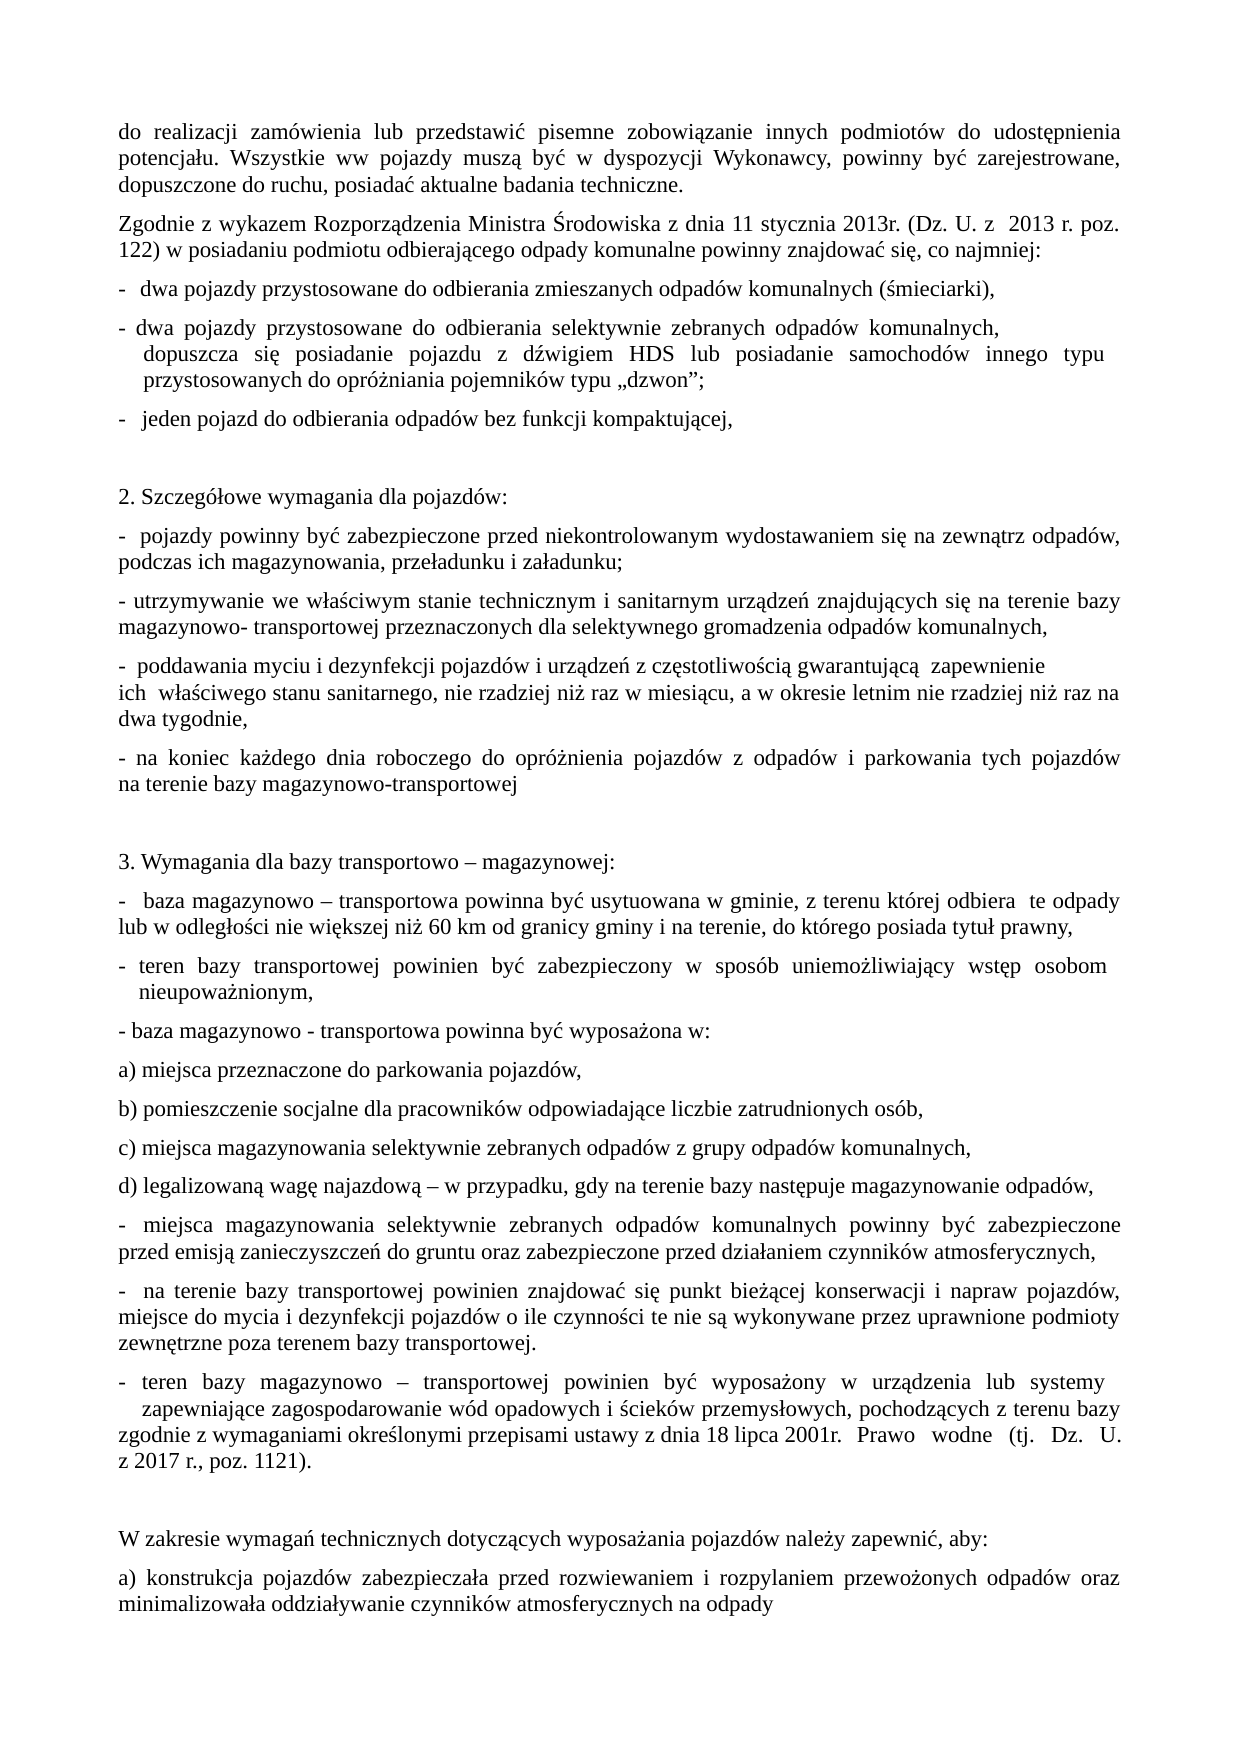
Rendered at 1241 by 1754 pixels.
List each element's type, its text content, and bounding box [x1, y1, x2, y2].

text - baza magazynowo - transportowa powinna być wyposażona w: [118, 1017, 1122, 1043]
text - utrzymywanie we właściwym stanie technicznym i sanitarnym urządzeń znajdujących się na terenie bazy magazynowo- transportowej przeznaczonych dla selektywnego gromadzenia odpadów komunalnych, [118, 587, 1122, 640]
text 2. Szczegółowe wymagania dla pojazdów: [118, 483, 1122, 509]
text - na terenie bazy transportowej powinien znajdować się punkt bieżącej konserwacji i napraw pojazdów, miejsce do mycia i dezynfekcji pojazdów o ile czynności te nie są wykonywane przez uprawnione podmioty zewnętrzne poza terenem bazy transportowej. [118, 1277, 1122, 1356]
text - dwa pojazdy przystosowane do odbierania selektywnie zebranych odpadów komunalnych, dopuszcza się posiadanie pojazdu z dźwigiem HDS lub posiadanie samochodów innego typu przystosowanych do opróżniania pojemników typu „dzwon”; [118, 314, 1122, 393]
text a) miejsca przeznaczone do parkowania pojazdów, [118, 1056, 1122, 1082]
text - jeden pojazd do odbierania odpadów bez funkcji kompaktującej, [118, 405, 1122, 432]
text 3. Wymagania dla bazy transportowo – magazynowej: [118, 848, 1122, 874]
text - teren bazy transportowej powinien być zabezpieczony w sposób uniemożliwiający wstęp osobom nieupoważnionym, [118, 952, 1122, 1005]
text Zgodnie z wykazem Rozporządzenia Ministra Środowiska z dnia 11 stycznia 2013r. (Dz. U. z 2013 r. poz. 122) w posiadaniu podmiotu odbierającego odpady komunalne powinny znajdować się, co najmniej: [118, 210, 1122, 262]
text - teren bazy magazynowo – transportowej powinien być wyposażony w urządzenia lub systemy zapewniające zagospodarowanie wód opadowych i ścieków przemysłowych, pochodzących z terenu bazy zgodnie z wymaganiami określonymi przepisami ustawy z dnia 18 lipca 2001r. Prawo wodne (tj. Dz. U. z 2017 r., poz. 1121). [118, 1368, 1122, 1474]
text W zakresie wymagań technicznych dotyczących wyposażania pojazdów należy zapewnić, aby: [118, 1525, 1122, 1551]
text a) konstrukcja pojazdów zabezpieczała przed rozwiewaniem i rozpylaniem przewożonych odpadów oraz minimalizowała oddziaływanie czynników atmosferycznych na odpady [118, 1564, 1122, 1617]
text - pojazdy powinny być zabezpieczone przed niekontrolowanym wydostawaniem się na zewnątrz odpadów, podczas ich magazynowania, przeładunku i załadunku; [118, 522, 1122, 574]
text - baza magazynowo – transportowa powinna być usytuowana w gminie, z terenu której odbiera te odpady lub w odległości nie większej niż 60 km od granicy gminy i na terenie, do którego posiada tytuł prawny, [118, 887, 1122, 939]
text - poddawania myciu i dezynfekcji pojazdów i urządzeń z częstotliwością gwarantującą zapewnienie ich właściwego stanu sanitarnego, nie rzadziej niż raz w miesiącu, a w okresie letnim nie rzadziej niż raz na dwa tygodnie, [118, 652, 1122, 731]
text do realizacji zamówienia lub przedstawić pisemne zobowiązanie innych podmiotów do udostępnienia potencjału. Wszystkie ww pojazdy muszą być w dyspozycji Wykonawcy, powinny być zarejestrowane, dopuszczone do ruchu, posiadać aktualne badania techniczne. [118, 118, 1122, 197]
text b) pomieszczenie socjalne dla pracowników odpowiadające liczbie zatrudnionych osób, [118, 1095, 1122, 1121]
text c) miejsca magazynowania selektywnie zebranych odpadów z grupy odpadów komunalnych, [118, 1134, 1122, 1160]
text - miejsca magazynowania selektywnie zebranych odpadów komunalnych powinny być zabezpieczone przed emisją zanieczyszczeń do gruntu oraz zabezpieczone przed działaniem czynników atmosferycznych, [118, 1211, 1122, 1264]
text d) legalizowaną wagę najazdową – w przypadku, gdy na terenie bazy następuje magazynowanie odpadów, [118, 1173, 1122, 1199]
text - na koniec każdego dnia roboczego do opróżnienia pojazdów z odpadów i parkowania tych pojazdów na terenie bazy magazynowo-transportowej [118, 744, 1122, 797]
text - dwa pojazdy przystosowane do odbierania zmieszanych odpadów komunalnych (śmieciarki), [118, 275, 1122, 301]
